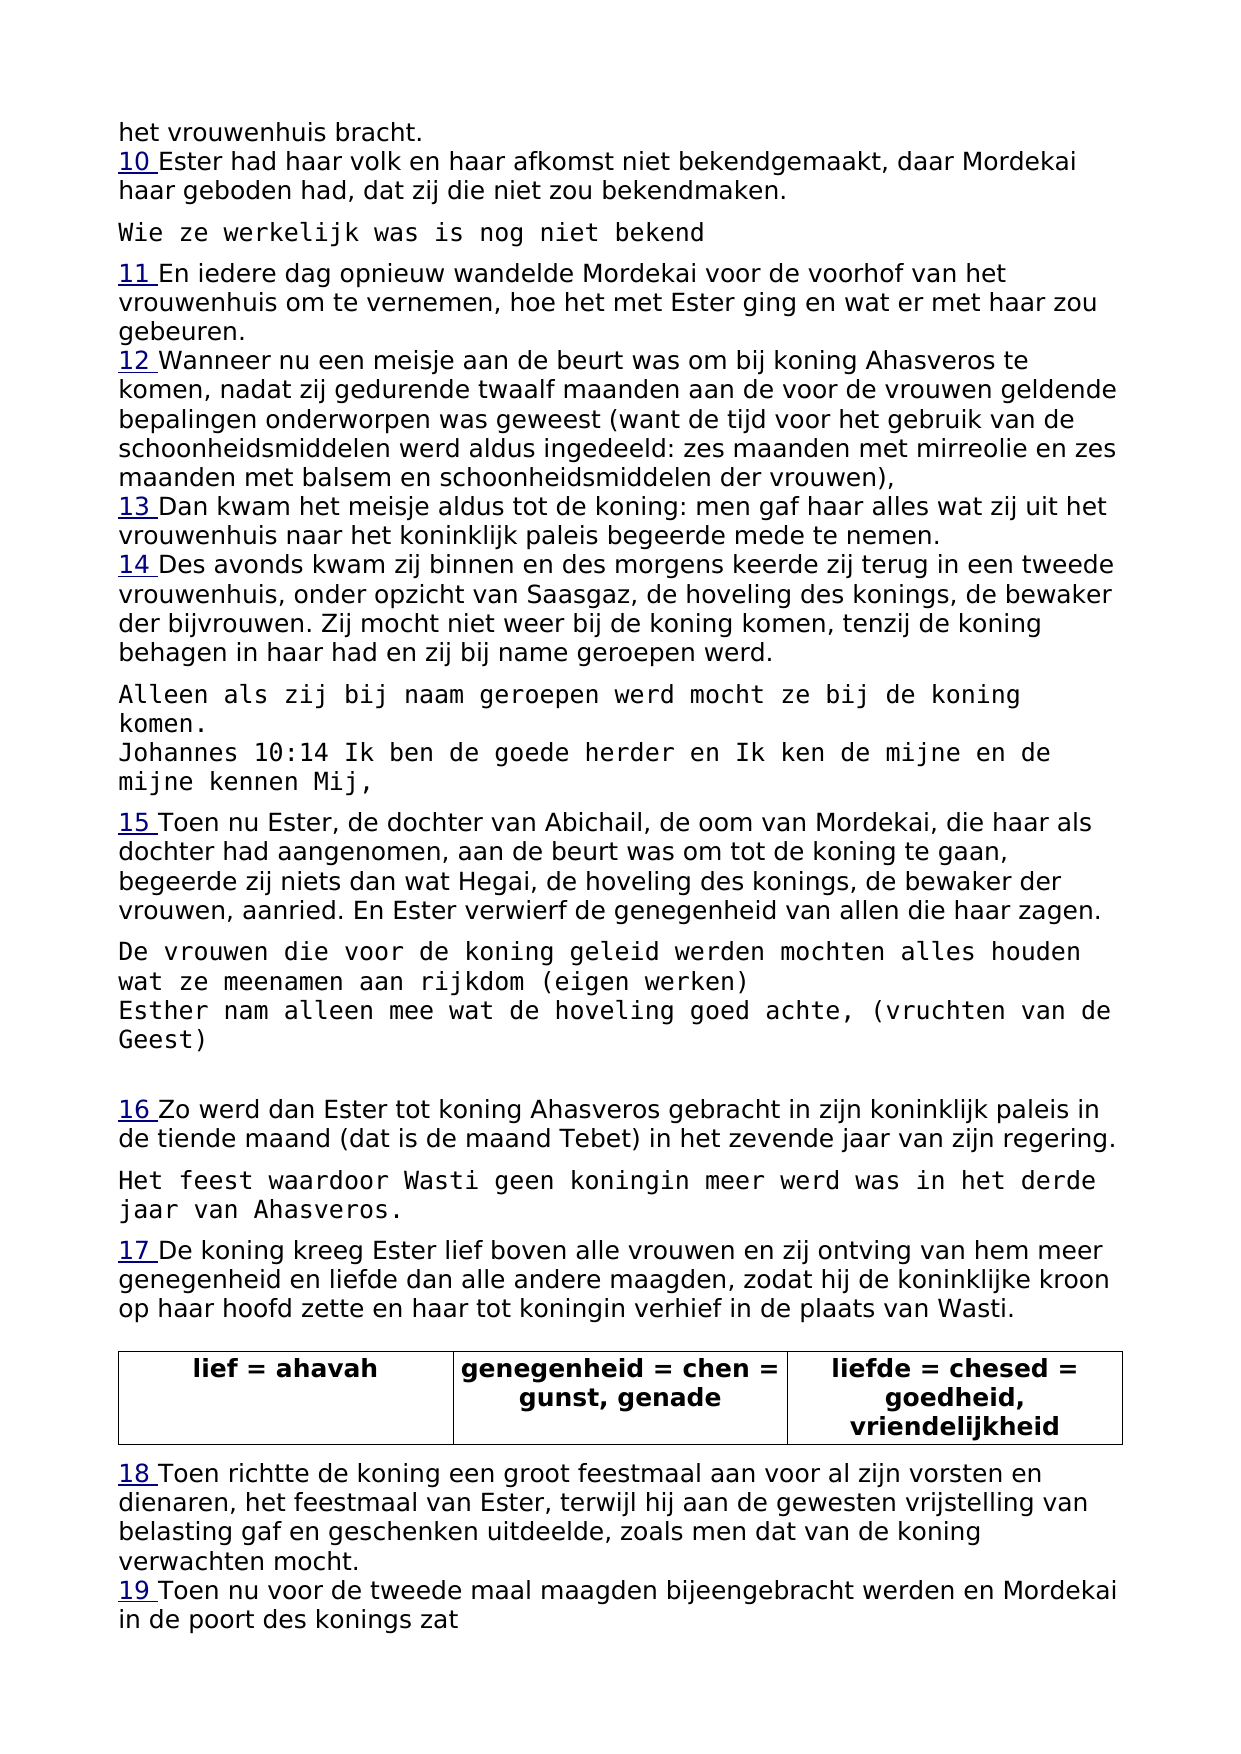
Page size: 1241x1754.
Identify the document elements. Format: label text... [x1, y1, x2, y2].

text Alleen als zij bij naam geroepen werd mocht ze bij de koning komen. Johannes 10:14 Ik ben de goede herder en Ik ken de mijne en de mijne kennen Mij, [118, 680, 1122, 797]
text Wie ze werkelijk was is nog niet bekend [118, 218, 1122, 247]
text 11 En iedere dag opnieuw wandelde Mordekai voor de voorhof van het vrouwenhuis om te vernemen, hoe het met Ester ging en wat er met haar zou gebeuren. 12 Wanneer nu een meisje aan de beurt was om bij koning Ahasveros te komen, nadat zij gedurende twaalf maanden aan de voor de vrouwen geldende bepalingen onderworpen was geweest (want de tijd voor het gebruik van de schoonheidsmiddelen werd aldus ingedeeld: zes maanden met mirreolie en zes maanden met balsem en schoonheidsmiddelen der vrouwen), 13 Dan kwam het meisje aldus tot de koning: men gaf haar alles wat zij uit het vrouwenhuis naar het koninklijk paleis begeerde mede te nemen. 14 Des avonds kwam zij binnen en des morgens keerde zij terug in een tweede vrouwenhuis, onder opzicht van Saasgaz, de hoveling des konings, de bewaker der bijvrouwen. Zij mocht niet weer bij de koning komen, tenzij de koning behagen in haar had en zij bij name geroepen werd. [118, 259, 1122, 667]
table_header lief = ahavah [119, 1352, 453, 1444]
table_header genegenheid = chen = gunst, genade [454, 1352, 787, 1444]
text De vrouwen die voor de koning geleid werden mochten alles houden wat ze meenamen aan rijkdom (eigen werken) Esther nam alleen mee wat de hoveling goed achte, (vruchten van de Geest) [118, 937, 1122, 1054]
text 15 Toen nu Ester, de dochter van Abichail, de oom van Mordekai, die haar als dochter had aangenomen, aan de beurt was om tot de koning te gaan, begeerde zij niets dan wat Hegai, de hoveling des konings, de bewaker der vrouwen, aanried. En Ester verwierf de genegenheid van allen die haar zagen. [118, 808, 1122, 925]
text 16 Zo werd dan Ester tot koning Ahasveros gebracht in zijn koninklijk paleis in de tiende maand (dat is de maand Tebet) in het zevende jaar van zijn regering. [118, 1066, 1122, 1153]
text 18 Toen richtte de koning een groot feestmaal aan voor al zijn vorsten en dienaren, het feestmaal van Ester, terwijl hij aan de gewesten vrijstelling van belasting gaf en geschenken uitdeelde, zoals men dat van de koning verwachten mocht. 19 Toen nu voor de tweede maal maagden bijeengebracht werden en Mordekai in de poort des konings zat [118, 1459, 1122, 1634]
text Het feest waardoor Wasti geen koningin meer werd was in het derde jaar van Ahasveros. [118, 1166, 1122, 1224]
text 17 De koning kreeg Ester lief boven alle vrouwen en zij ontving van hem meer genegenheid en liefde dan alle andere maagden, zodat hij de koninklijke kroon op haar hoofd zette en haar tot koningin verhief in de plaats van Wasti. [118, 1236, 1122, 1323]
table_header liefde = chesed = goedheid, vriendelijkheid [788, 1352, 1122, 1444]
text het vrouwenhuis bracht. 10 Ester had haar volk en haar afkomst niet bekendgemaakt, daar Mordekai haar geboden had, dat zij die niet zou bekendmaken. [118, 118, 1122, 206]
